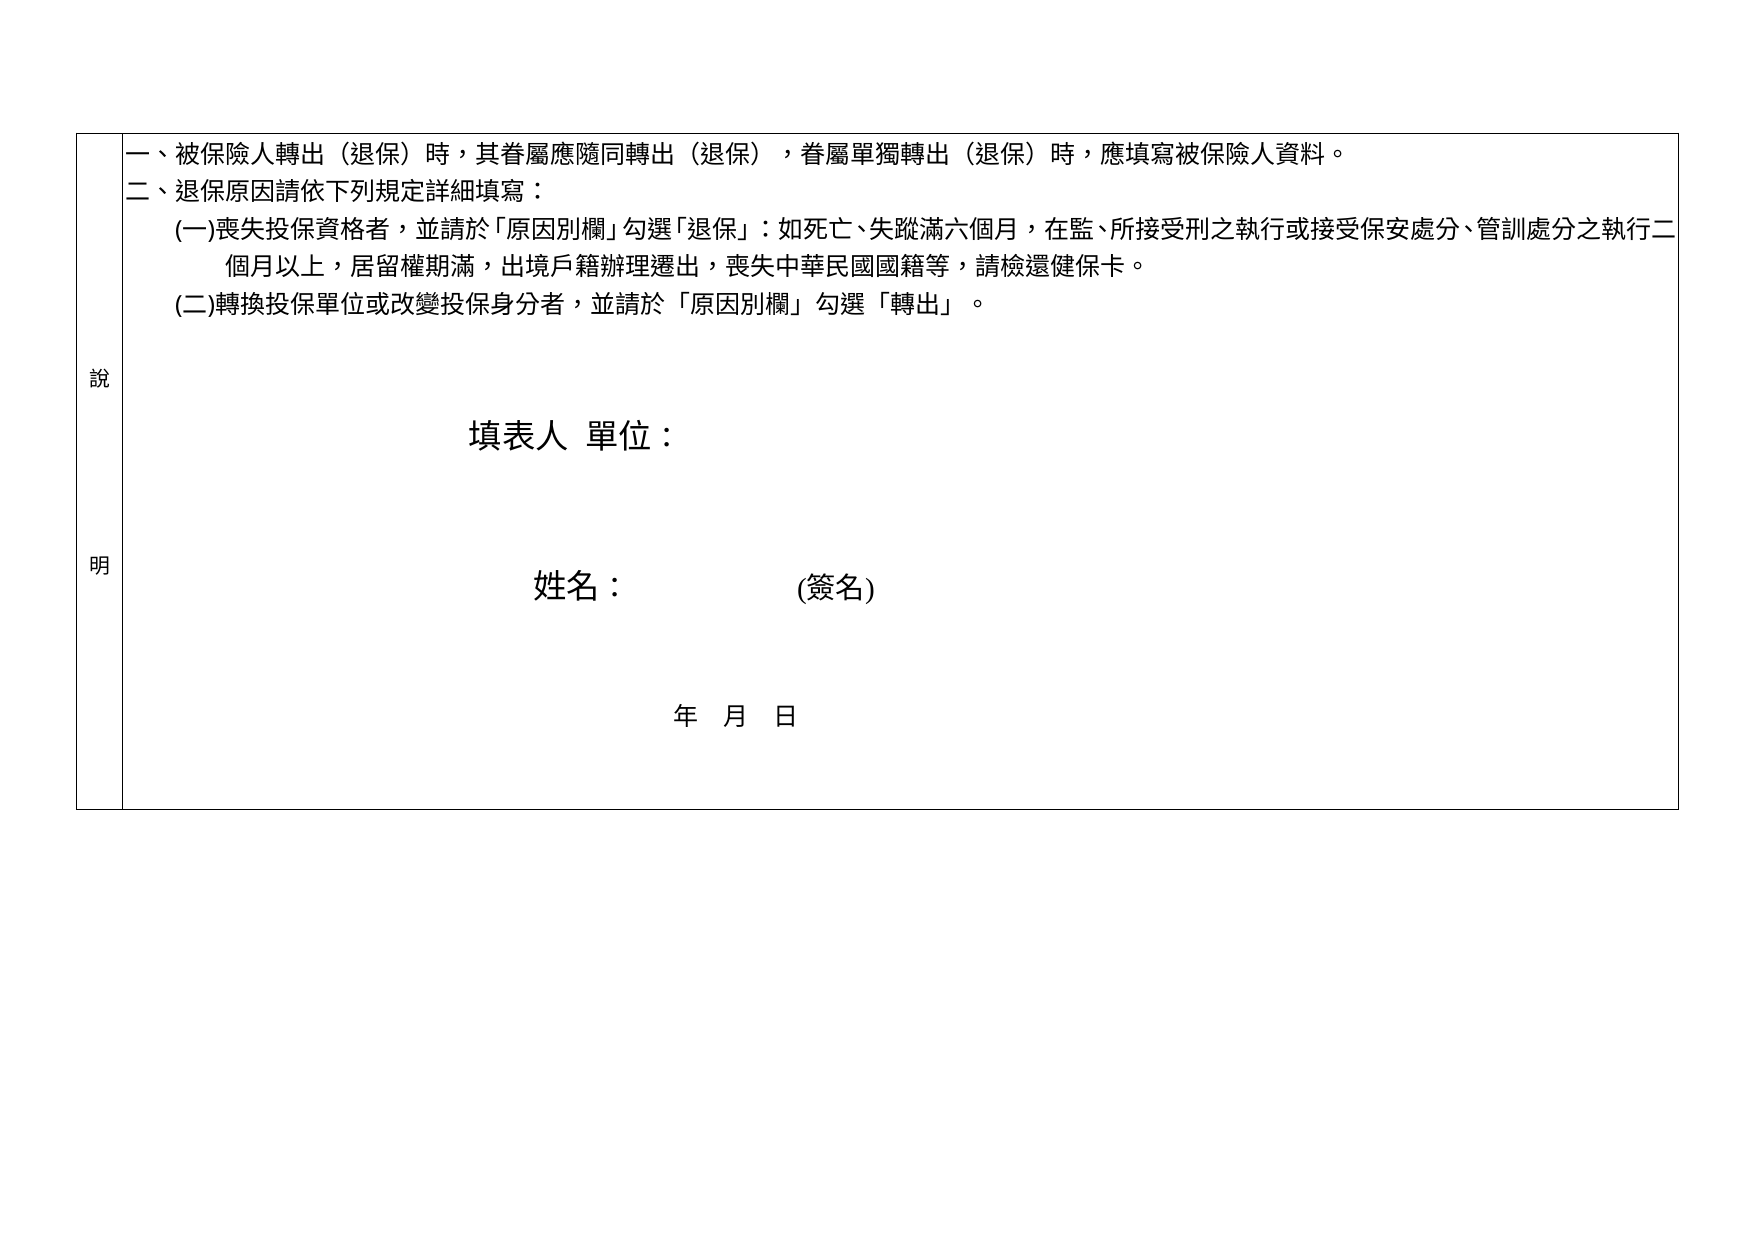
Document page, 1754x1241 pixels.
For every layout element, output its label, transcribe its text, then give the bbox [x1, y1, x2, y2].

table_cell 一、被保險人轉出（退保）時，其眷屬應隨同轉出（退保），眷屬單獨轉出（退保）時，應填寫被保險人資料。 二、退保原因請依下列規定詳細填寫： (一)喪失投保資格者，並請於「原因別欄」勾選「退保」：如死亡、失蹤滿六個月，在監、所接受刑之執行或接受保安處分、管訓處分之執行二個月以上，居留權期滿，出境戶籍辦理遷出，喪失中華民國國籍等，請檢還健保卡。 (二)轉換投保單位或改變投保身分者，並請於「原因別欄」勾選「轉出」。 填表人 單位： 姓名： (簽名) 年 月 日 [123, 134, 1678, 809]
table_cell 說 明 [77, 134, 122, 809]
